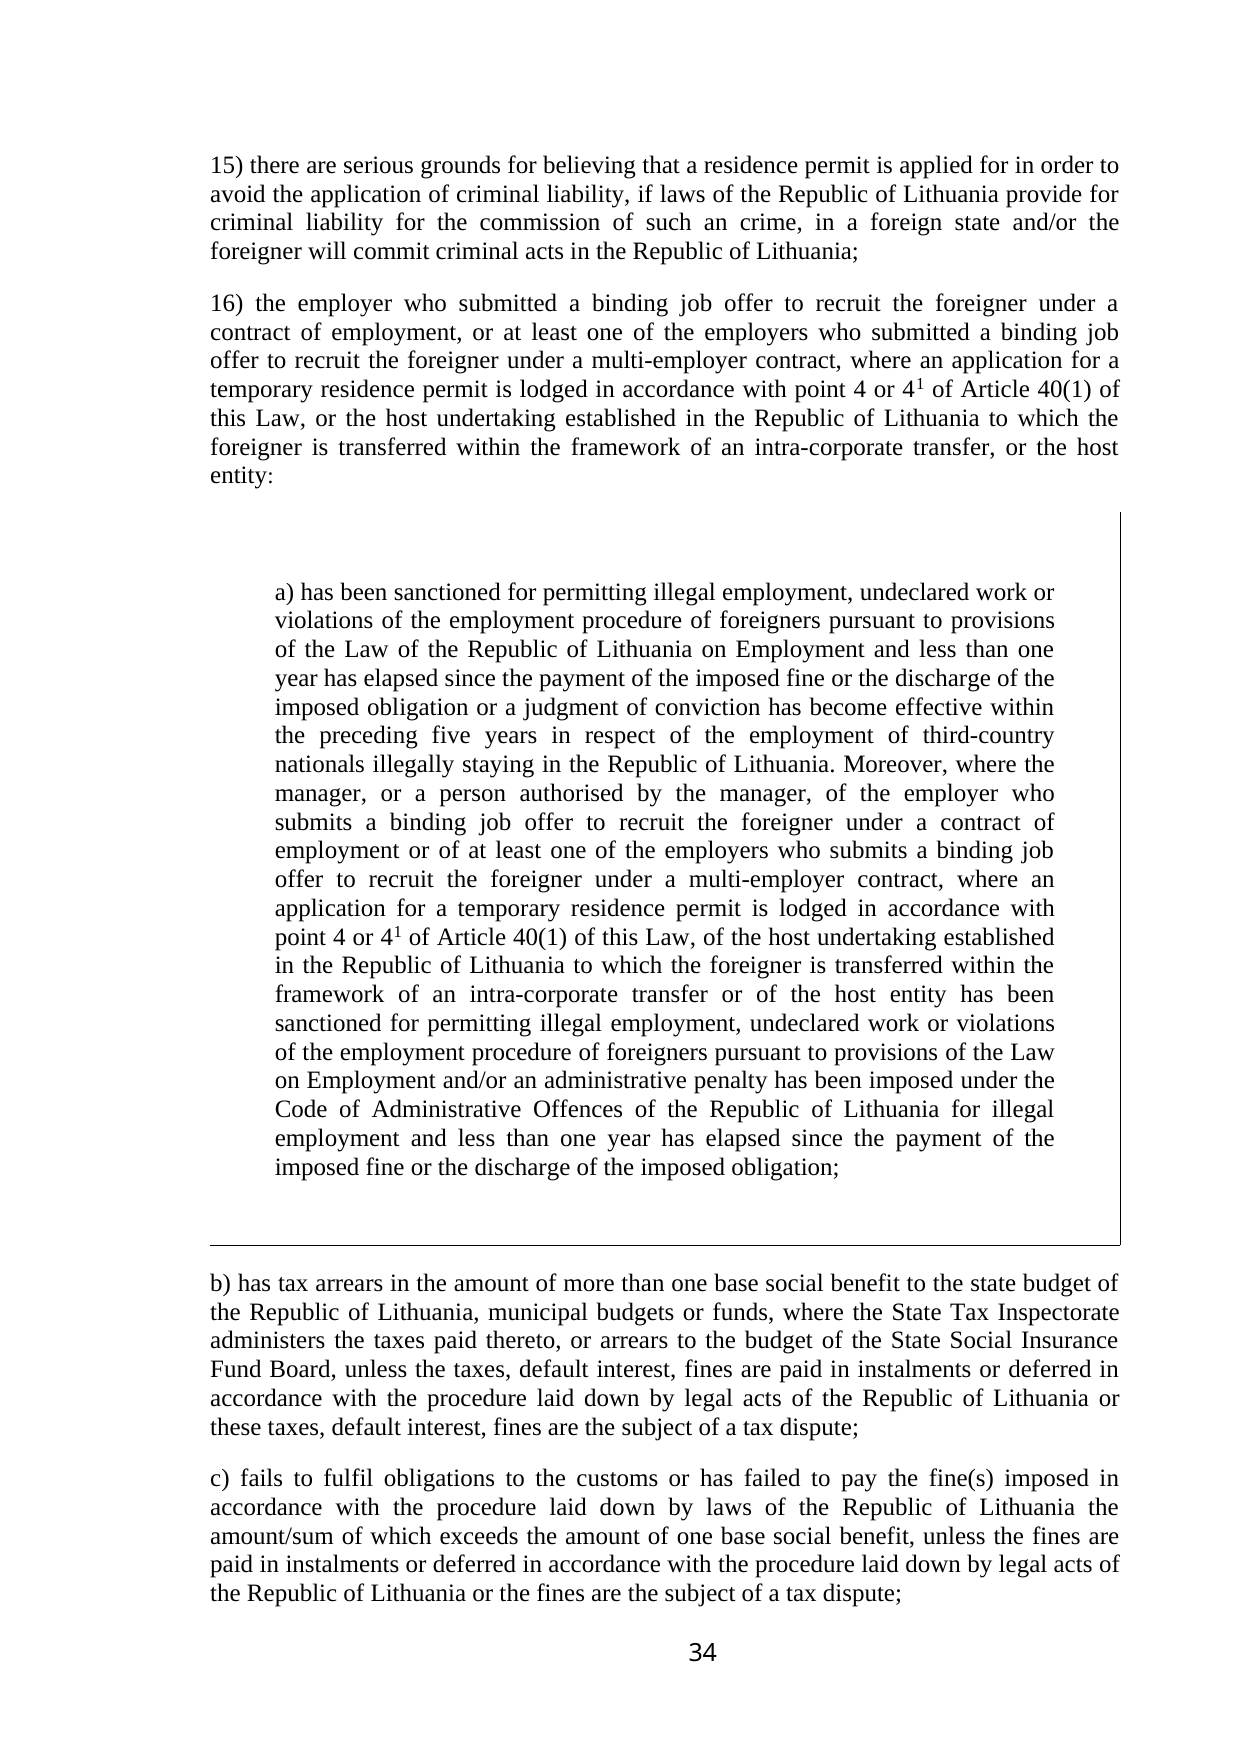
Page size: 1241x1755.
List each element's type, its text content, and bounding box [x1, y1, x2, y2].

text 15) there are serious grounds for believing that a residence permit is applied for in order to avoid the application of criminal liability, if laws of the Republic of Lithuania provide for criminal liability for the commission of such an crime, in a foreign state and/or the foreigner will commit criminal acts in the Republic of Lithuania; [210, 150, 1120, 265]
text b) has tax arrears in the amount of more than one base social benefit to the state budget of the Republic of Lithuania, municipal budgets or funds, where the State Tax Inspectorate administers the taxes paid thereto, or arrears to the budget of the State Social Insurance Fund Board, unless the taxes, default interest, fines are paid in instalments or deferred in accordance with the procedure laid down by legal acts of the Republic of Lithuania or these taxes, default interest, fines are the subject of a tax dispute; [210, 1268, 1120, 1440]
text c) fails to fulfil obligations to the customs or has failed to pay the fine(s) imposed in accordance with the procedure laid down by laws of the Republic of Lithuania the amount/sum of which exceeds the amount of one base social benefit, unless the fines are paid in instalments or deferred in accordance with the procedure laid down by legal acts of the Republic of Lithuania or the fines are the subject of a tax dispute; [210, 1463, 1120, 1607]
text a) has been sanctioned for permitting illegal employment, undeclared work or violations of the employment procedure of foreigners pursuant to provisions of the Law of the Republic of Lithuania on Employment and less than one year has elapsed since the payment of the imposed fine or the discharge of the imposed obligation or a judgment of conviction has become effective within the preceding five years in respect of the employment of third-country nationals illegally staying in the Republic of Lithuania. Moreover, where the manager, or a person authorised by the manager, of the employer who submits a binding job offer to recruit the foreigner under a contract of employment or of at least one of the employers who submits a binding job offer to recruit the foreigner under a multi-employer contract, where an application for a temporary residence permit is lodged in accordance with point 4 or 41 of Article 40(1) of this Law, of the host undertaking established in the Republic of Lithuania to which the foreigner is transferred within the framework of an intra-corporate transfer or of the host entity has been sanctioned for permitting illegal employment, undeclared work or violations of the employment procedure of foreigners pursuant to provisions of the Law on Employment and/or an administrative penalty has been imposed under the Code of Administrative Offences of the Republic of Lithuania for illegal employment and less than one year has elapsed since the payment of the imposed fine or the discharge of the imposed obligation; [210, 512, 1120, 1245]
text 16) the employer who submitted a binding job offer to recruit the foreigner under a contract of employment, or at least one of the employers who submitted a binding job offer to recruit the foreigner under a multi-employer contract, where an application for a temporary residence permit is lodged in accordance with point 4 or 41 of Article 40(1) of this Law, or the host undertaking established in the Republic of Lithuania to which the foreigner is transferred within the framework of an intra-corporate transfer, or the host entity: [210, 288, 1120, 489]
